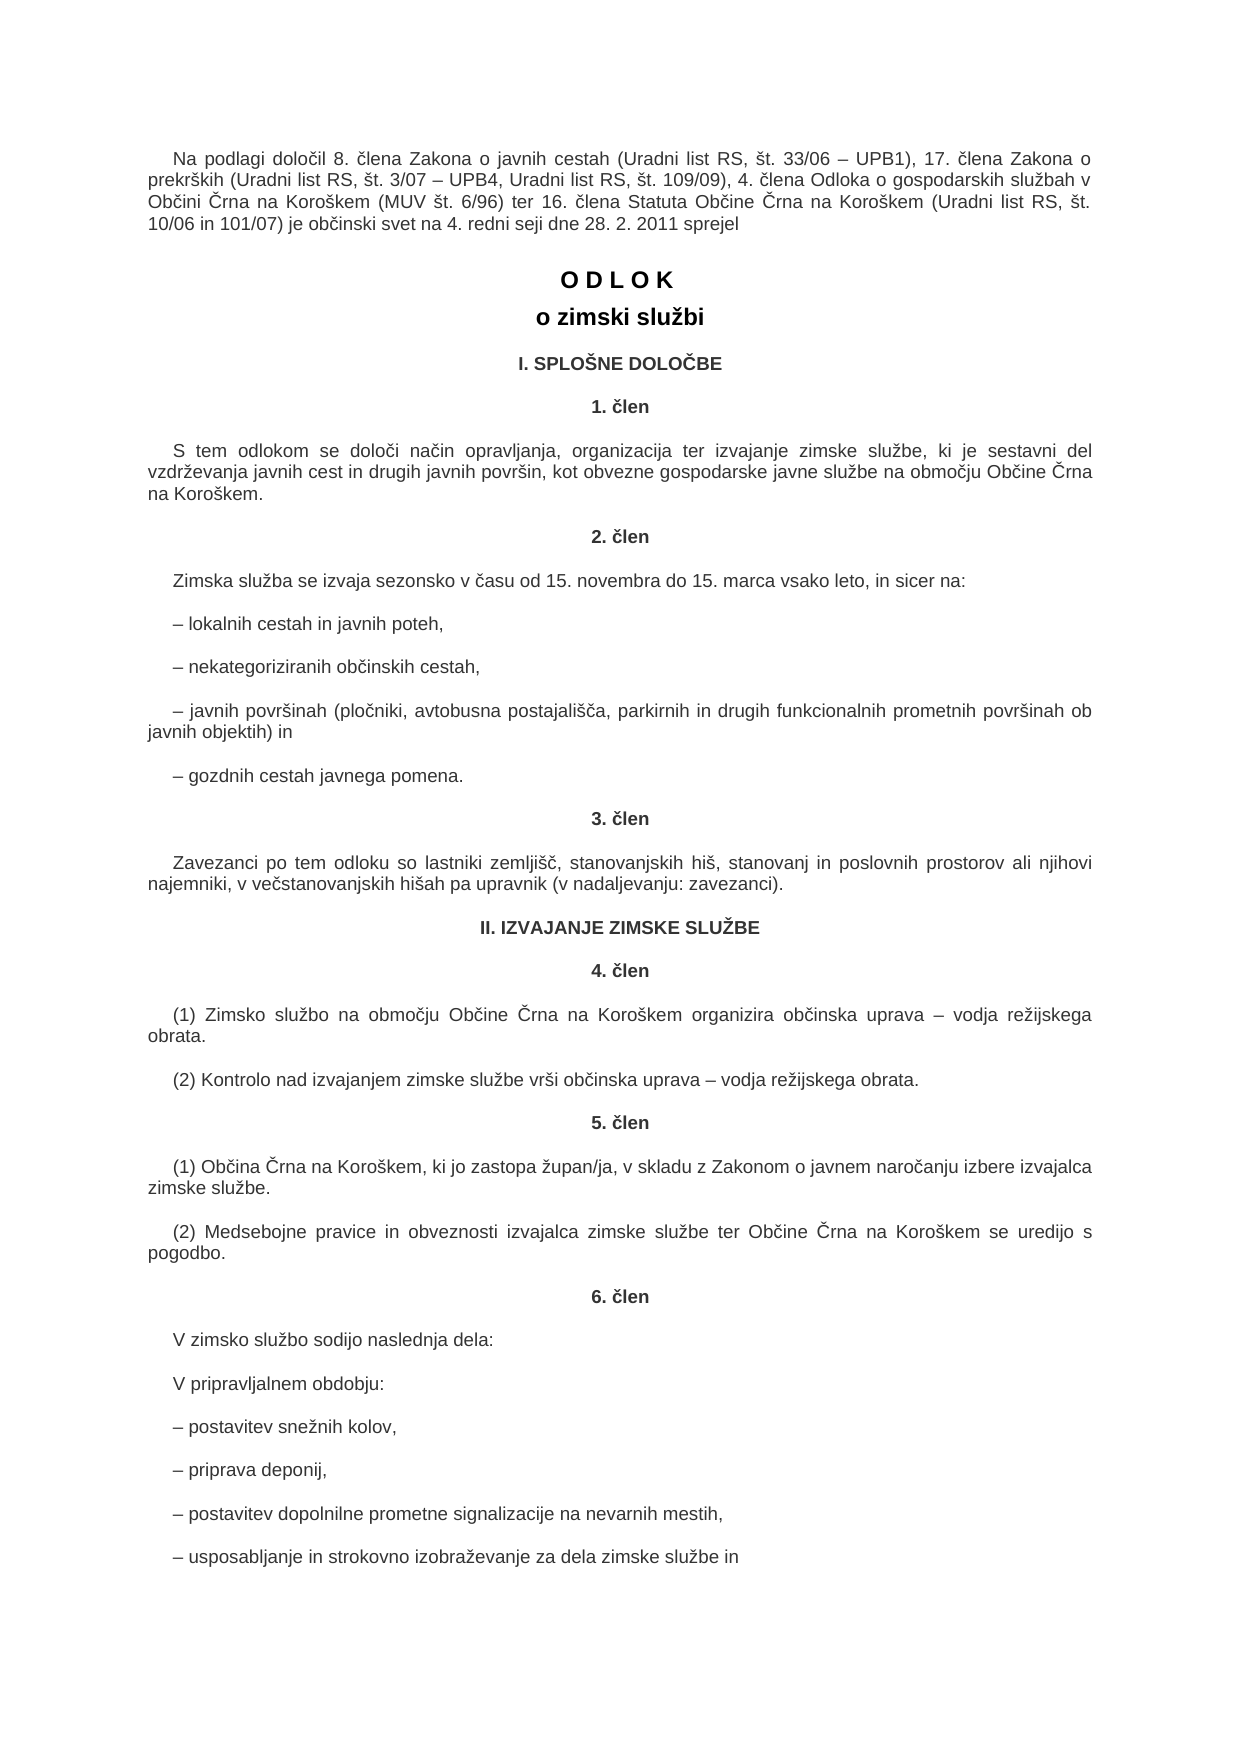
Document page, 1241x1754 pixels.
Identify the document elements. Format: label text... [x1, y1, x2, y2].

text – usposabljanje in strokovno izobraževanje za dela zimske službe in [148, 1546, 1093, 1568]
text – priprava deponij, [148, 1459, 1093, 1481]
text Na podlagi določil 8. člena Zakona o javnih cestah (Uradni list RS, št. 33/06 – UPB1), 17. člena Zakona o prekrških (Uradni list RS, št. 3/07 – UPB4, Uradni list RS, št. 109/09), 4. člena Odloka o gospodarskih službah v Občini Črna na Koroškem (MUV št. 6/96) ter 16. člena Statuta Občine Črna na Koroškem (Uradni list RS, št. 10/06 in 101/07) je občinski svet na 4. redni seji dne 28. 2. 2011 sprejel [148, 148, 1093, 234]
text Zavezanci po tem odloku so lastniki zemljišč, stanovanjskih hiš, stanovanj in poslovnih prostorov ali njihovi najemniki, v večstanovanjskih hišah pa upravnik (v nadaljevanju: zavezanci). [148, 852, 1093, 895]
text 5. člen [148, 1112, 1093, 1133]
text (1) Zimsko službo na območju Občine Črna na Koroškem organizira občinska uprava – vodja režijskega obrata. [148, 1003, 1093, 1047]
text O D L O K o zimski službi [148, 256, 1093, 331]
text – javnih površinah (pločniki, avtobusna postajališča, parkirnih in drugih funkcionalnih prometnih površinah ob javnih objektih) in [148, 700, 1093, 743]
text – lokalnih cestah in javnih poteh, [148, 613, 1093, 634]
text Zimska služba se izvaja sezonsko v času od 15. novembra do 15. marca vsako leto, in sicer na: [148, 569, 1093, 591]
text 4. člen [148, 960, 1093, 982]
text (2) Medsebojne pravice in obveznosti izvajalca zimske službe ter Občine Črna na Koroškem se uredijo s pogodbo. [148, 1220, 1093, 1263]
text (2) Kontrolo nad izvajanjem zimske službe vrši občinska uprava – vodja režijskega obrata. [148, 1068, 1093, 1090]
text (1) Občina Črna na Koroškem, ki jo zastopa župan/ja, v skladu z Zakonom o javnem naročanju izbere izvajalca zimske službe. [148, 1155, 1093, 1198]
text – postavitev snežnih kolov, [148, 1416, 1093, 1437]
text 1. člen [148, 396, 1093, 418]
text I. SPLOŠNE DOLOČBE [148, 353, 1093, 374]
text – gozdnih cestah javnega pomena. [148, 765, 1093, 786]
text V pripravljalnem obdobju: [148, 1372, 1093, 1394]
text S tem odlokom se določi način opravljanja, organizacija ter izvajanje zimske službe, ki je sestavni del vzdrževanja javnih cest in drugih javnih površin, kot obvezne gospodarske javne službe na območju Občine Črna na Koroškem. [148, 439, 1093, 504]
text 3. člen [148, 808, 1093, 830]
text – nekategoriziranih občinskih cestah, [148, 656, 1093, 678]
text – postavitev dopolnilne prometne signalizacije na nevarnih mestih, [148, 1503, 1093, 1524]
text 6. člen [148, 1285, 1093, 1307]
text II. IZVAJANJE ZIMSKE SLUŽBE [148, 917, 1093, 938]
text 2. člen [148, 526, 1093, 548]
text V zimsko službo sodijo naslednja dela: [148, 1329, 1093, 1350]
